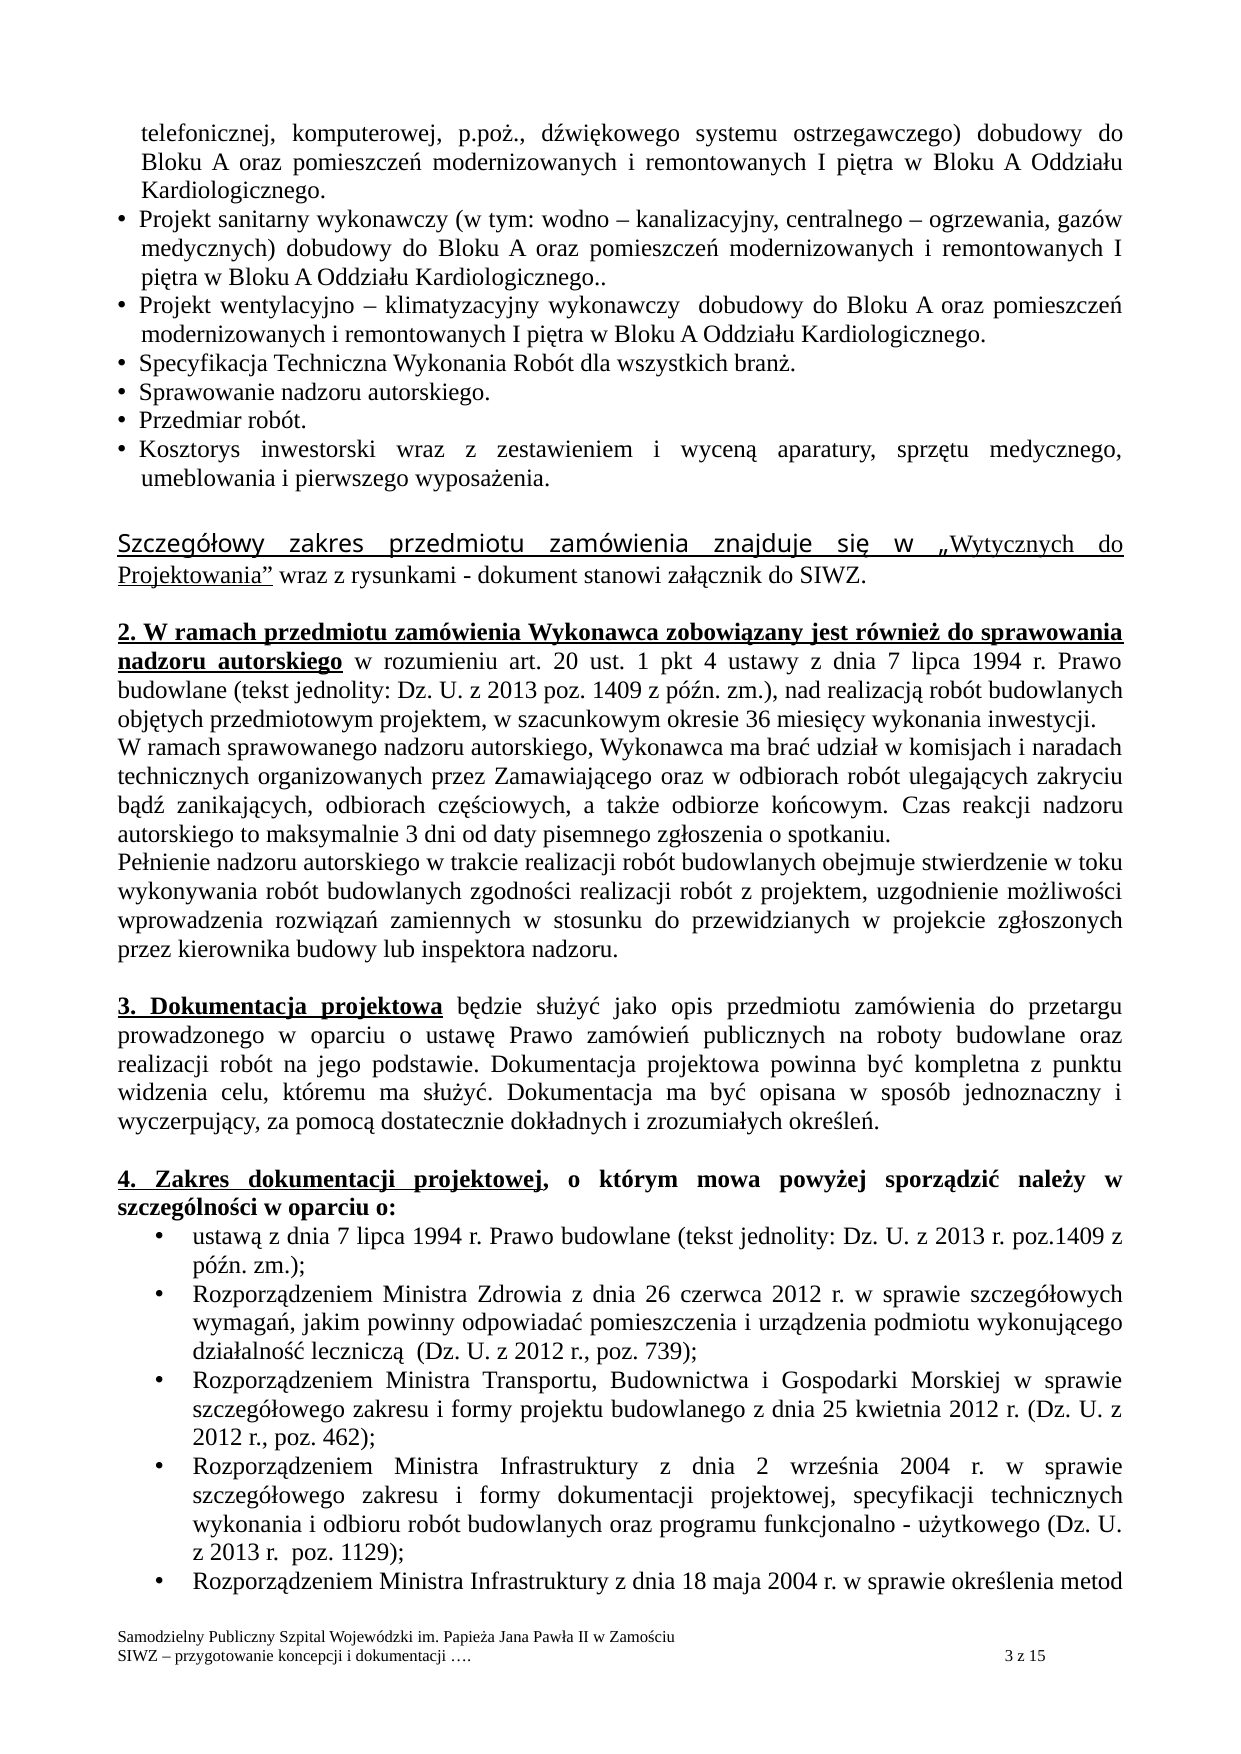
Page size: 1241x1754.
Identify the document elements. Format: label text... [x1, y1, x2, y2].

list Projekt wentylacyjno – klimatyzacyjny wykonawczy dobudowy do Bloku A oraz pomieszczeń modernizowanych i remontowanych I piętra w Bloku A Oddziału Kardiologicznego. [117, 291, 1123, 348]
text 2. W ramach przedmiotu zamówienia Wykonawca zobowiązany jest również do sprawowania [117, 617, 1123, 642]
text W ramach sprawowanego nadzoru autorskiego, Wykonawca ma brać udział w komisjach i naradach technicznych organizowanych przez Zamawiającego oraz w odbiorach robót ulegających zakryciu bądź zanikających, odbiorach częściowych, a także odbiorze końcowym. Czas reakcji nadzoru autorskiego to maksymalnie 3 dni od daty pisemnego zgłoszenia o spotkaniu. [117, 732, 1123, 847]
text 3. Dokumentacja projektowa będzie służyć jako opis przedmiotu zamówienia do przetargu prowadzonego w oparciu o ustawę Prawo zamówień publicznych na roboty budowlane oraz realizacji robót na jego podstawie. Dokumentacja projektowa powinna być kompletna z punktu widzenia celu, któremu ma służyć. Dokumentacja ma być opisana w sposób jednoznaczny i wyczerpujący, za pomocą dostatecznie dokładnych i zrozumiałych określeń. [117, 991, 1123, 1135]
list Sprawowanie nadzoru autorskiego. [117, 377, 1123, 406]
list telefonicznej, komputerowej, p.poż., dźwiękowego systemu ostrzegawczego) dobudowy do Bloku A oraz pomieszczeń modernizowanych i remontowanych I piętra w Bloku A Oddziału Kardiologicznego. [117, 118, 1123, 204]
text 4. Zakres dokumentacji projektowej, o którym mowa powyżej sporządzić należy w szczególności w oparciu o: [117, 1164, 1123, 1221]
list Przedmiar robót. [117, 406, 1123, 434]
list ustawą z dnia 7 lipca 1994 r. Prawo budowlane (tekst jednolity: Dz. U. z 2013 r. poz.1409 z późn. zm.); [155, 1221, 1123, 1279]
list Rozporządzeniem Ministra Infrastruktury z dnia 2 września 2004 r. w sprawie szczegółowego zakresu i formy dokumentacji projektowej, specyfikacji technicznych wykonania i odbioru robót budowlanych oraz programu funkcjonalno - użytkowego (Dz. U. z 2013 r. poz. 1129); [155, 1451, 1123, 1566]
list Projekt sanitarny wykonawczy (w tym: wodno – kanalizacyjny, centralnego – ogrzewania, gazów medycznych) dobudowy do Bloku A oraz pomieszczeń modernizowanych i remontowanych I piętra w Bloku A Oddziału Kardiologicznego.. [117, 204, 1123, 291]
list Rozporządzeniem Ministra Zdrowia z dnia 26 czerwca 2012 r. w sprawie szczegółowych wymagań, jakim powinny odpowiadać pomieszczenia i urządzenia podmiotu wykonującego działalność leczniczą (Dz. U. z 2012 r., poz. 739); [155, 1279, 1123, 1365]
list Rozporządzeniem Ministra Transportu, Budownictwa i Gospodarki Morskiej w sprawie szczegółowego zakresu i formy projektu budowlanego z dnia 25 kwietnia 2012 r. (Dz. U. z 2012 r., poz. 462); [155, 1365, 1123, 1451]
text Pełnienie nadzoru autorskiego w trakcie realizacji robót budowlanych obejmuje stwierdzenie w toku wykonywania robót budowlanych zgodności realizacji robót z projektem, uzgodnienie możliwości wprowadzenia rozwiązań zamiennych w stosunku do przewidzianych w projekcie zgłoszonych przez kierownika budowy lub inspektora nadzoru. [117, 847, 1123, 962]
list Specyfikacja Techniczna Wykonania Robót dla wszystkich branż. [117, 348, 1123, 377]
list Kosztorys inwestorski wraz z zestawieniem i wyceną aparatury, sprzętu medycznego, umeblowania i pierwszego wyposażenia. [117, 434, 1123, 492]
list Rozporządzeniem Ministra Infrastruktury z dnia 18 maja 2004 r. w sprawie określenia metod [155, 1566, 1123, 1595]
text Projektowania” wraz z rysunkami - dokument stanowi załącznik do SIWZ. [117, 557, 1123, 589]
text nadzoru autorskiego w rozumieniu art. 20 ust. 1 pkt 4 ustawy z dnia 7 lipca 1994 r. Prawo budowlane (tekst jednolity: Dz. U. z 2013 poz. 1409 z późn. zm.), nad realizacją robót budowlanych objętych przedmiotowym projektem, w szacunkowym okresie 36 miesięcy wykonania inwestycji. [117, 643, 1123, 732]
text Szczegółowy zakres przedmiotu zamówienia znajduje się w „Wytycznych do [117, 526, 1123, 555]
